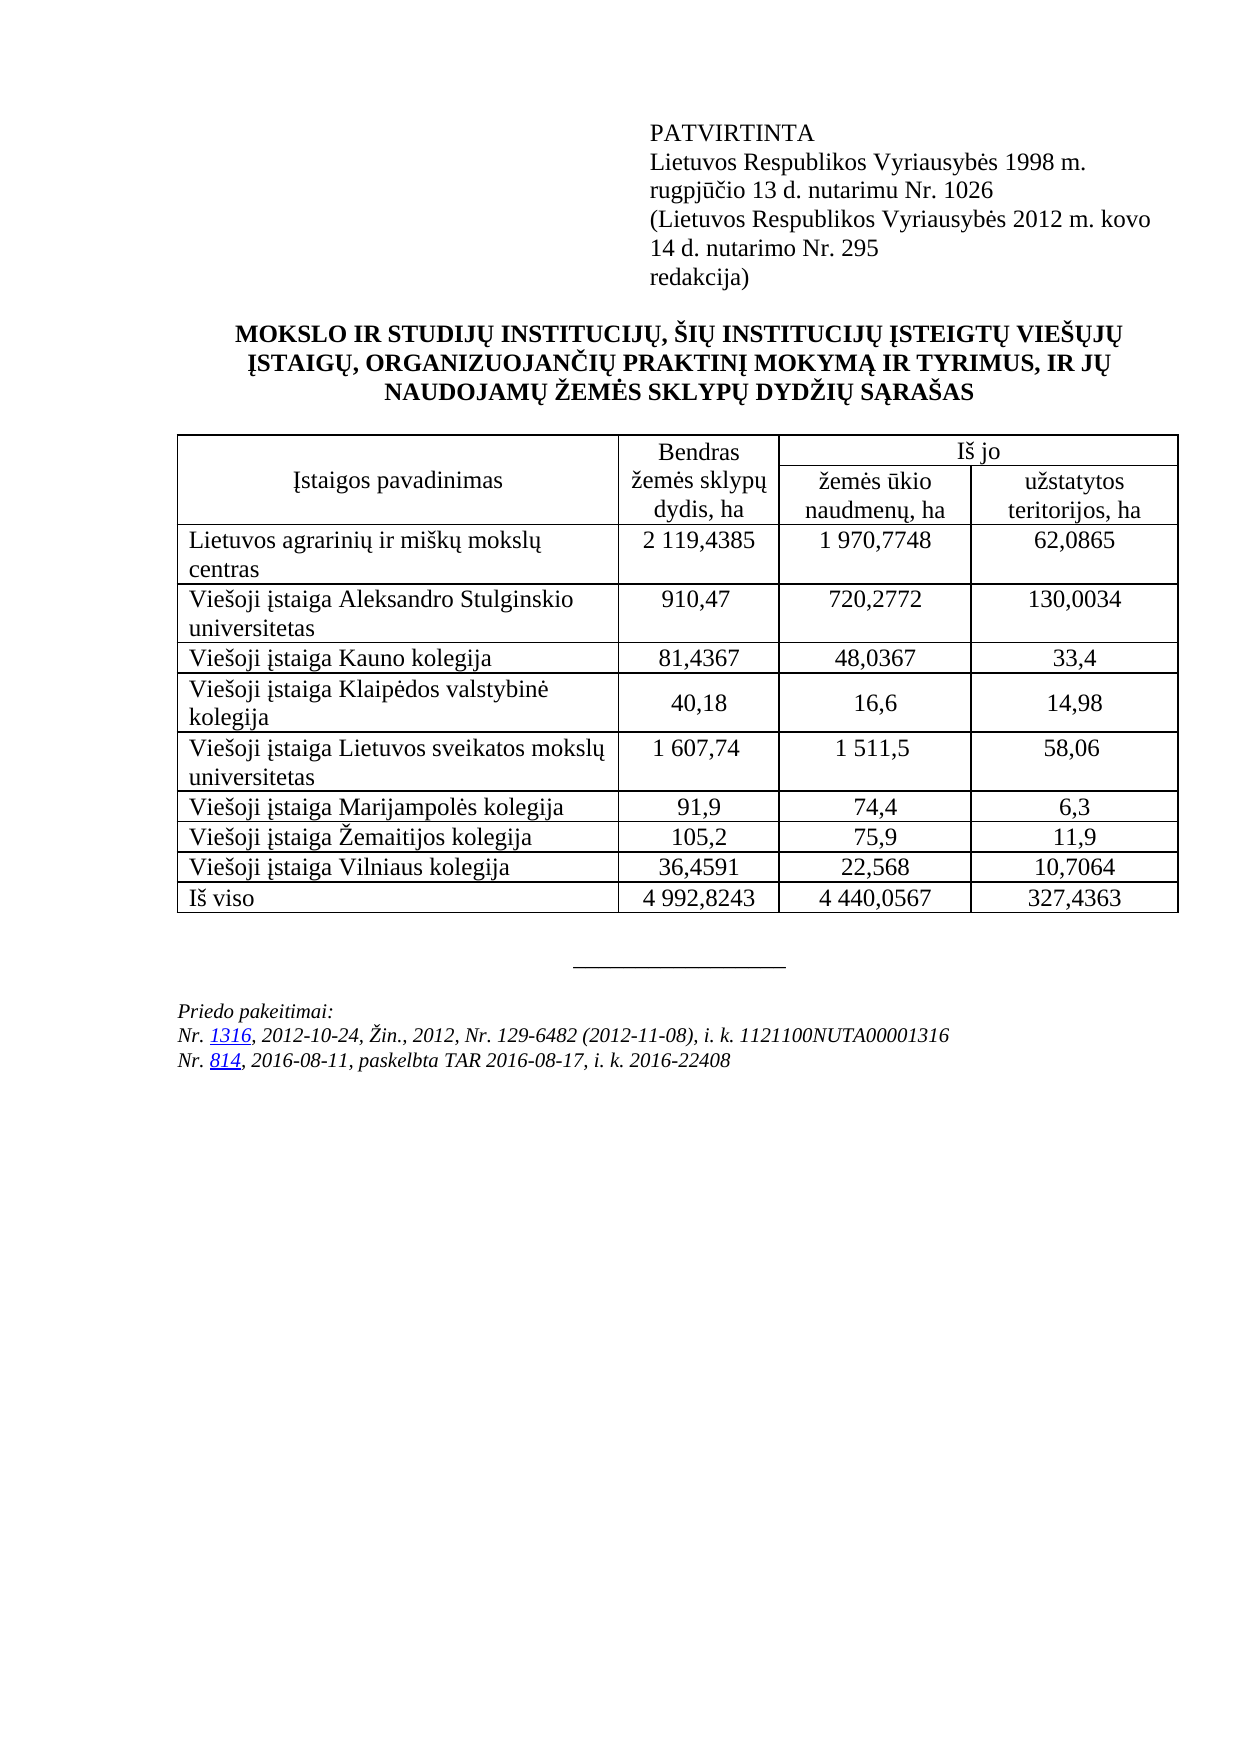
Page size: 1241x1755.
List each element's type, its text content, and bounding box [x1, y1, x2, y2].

table_cell 48,0367 [780, 643, 970, 672]
table_cell 910,47 [619, 585, 778, 642]
table_cell 22,568 [780, 853, 970, 881]
table_cell užstatytos teritorijos, ha [972, 466, 1177, 524]
text _________________ [177, 942, 1181, 971]
table_cell 81,4367 [619, 643, 778, 672]
text (Lietuvos Respublikos Vyriausybės 2012 m. kovo 14 d. nutarimo Nr. 295 [649, 204, 1181, 262]
table_cell 6,3 [972, 792, 1177, 821]
table_cell Iš viso [178, 883, 618, 912]
table_cell 36,4591 [619, 853, 778, 881]
table_cell 10,7064 [972, 853, 1177, 881]
table_cell Viešoji įstaiga Lietuvos sveikatos mokslų universitetas [178, 733, 618, 790]
table_cell 16,6 [780, 674, 970, 731]
table_cell 11,9 [972, 822, 1177, 851]
table_cell Viešoji įstaiga Aleksandro Stulginskio universitetas [178, 585, 618, 642]
table_cell 130,0034 [972, 585, 1177, 642]
table_cell 4 440,0567 [780, 883, 970, 912]
text Nr. 814, 2016-08-11, paskelbta TAR 2016-08-17, i. k. 2016-22408 [177, 1047, 1181, 1072]
table_cell 1 970,7748 [780, 525, 970, 583]
table_cell žemės ūkio naudmenų, ha [780, 466, 970, 524]
text Priedo pakeitimai: [177, 999, 1181, 1023]
table_cell 14,98 [972, 674, 1177, 731]
table_cell Viešoji įstaiga Klaipėdos valstybinė kolegija [178, 674, 618, 731]
table_cell Viešoji įstaiga Vilniaus kolegija [178, 853, 618, 881]
table_header Iš jo [780, 436, 1177, 465]
text redakcija) [649, 262, 1181, 291]
table_header Įstaigos pavadinimas [178, 436, 618, 524]
text Nr. 1316, 2012-10-24, Žin., 2012, Nr. 129-6482 (2012-11-08), i. k. 1121100NUTA00001316 [177, 1023, 1181, 1047]
table_cell 2 119,4385 [619, 525, 778, 583]
table_cell Viešoji įstaiga Marijampolės kolegija [178, 792, 618, 821]
table_cell 105,2 [619, 822, 778, 851]
table_cell Viešoji įstaiga Žemaitijos kolegija [178, 822, 618, 851]
table_cell Lietuvos agrarinių ir miškų mokslų centras [178, 525, 618, 583]
table_cell 1 607,74 [619, 733, 778, 790]
text MOKSLO IR STUDIJŲ INSTITUCIJŲ, ŠIŲ INSTITUCIJŲ ĮSTEIGTŲ VIEŠŲJŲ ĮSTAIGŲ, ORGANIZUOJANČIŲ PRAKTINĮ MOKYMĄ IR TYRIMUS, IR JŲ NAUDOJAMŲ ŽEMĖS SKLYPŲ DYDŽIŲ SĄRAŠAS [177, 319, 1181, 406]
table_cell 720,2772 [780, 585, 970, 642]
table_cell 75,9 [780, 822, 970, 851]
table_cell 91,9 [619, 792, 778, 821]
table_cell 40,18 [619, 674, 778, 731]
table_cell 33,4 [972, 643, 1177, 672]
table_cell 74,4 [780, 792, 970, 821]
table_cell 1 511,5 [780, 733, 970, 790]
text Lietuvos Respublikos Vyriausybės 1998 m. rugpjūčio 13 d. nutarimu Nr. 1026 [649, 147, 1181, 204]
table_cell 327,4363 [972, 883, 1177, 912]
table_cell 58,06 [972, 733, 1177, 790]
table_header Bendras žemės sklypų dydis, ha [619, 436, 778, 524]
text PATVIRTINTA [649, 118, 1181, 147]
table_cell Viešoji įstaiga Kauno kolegija [178, 643, 618, 672]
table_cell 4 992,8243 [619, 883, 778, 912]
table_cell 62,0865 [972, 525, 1177, 583]
